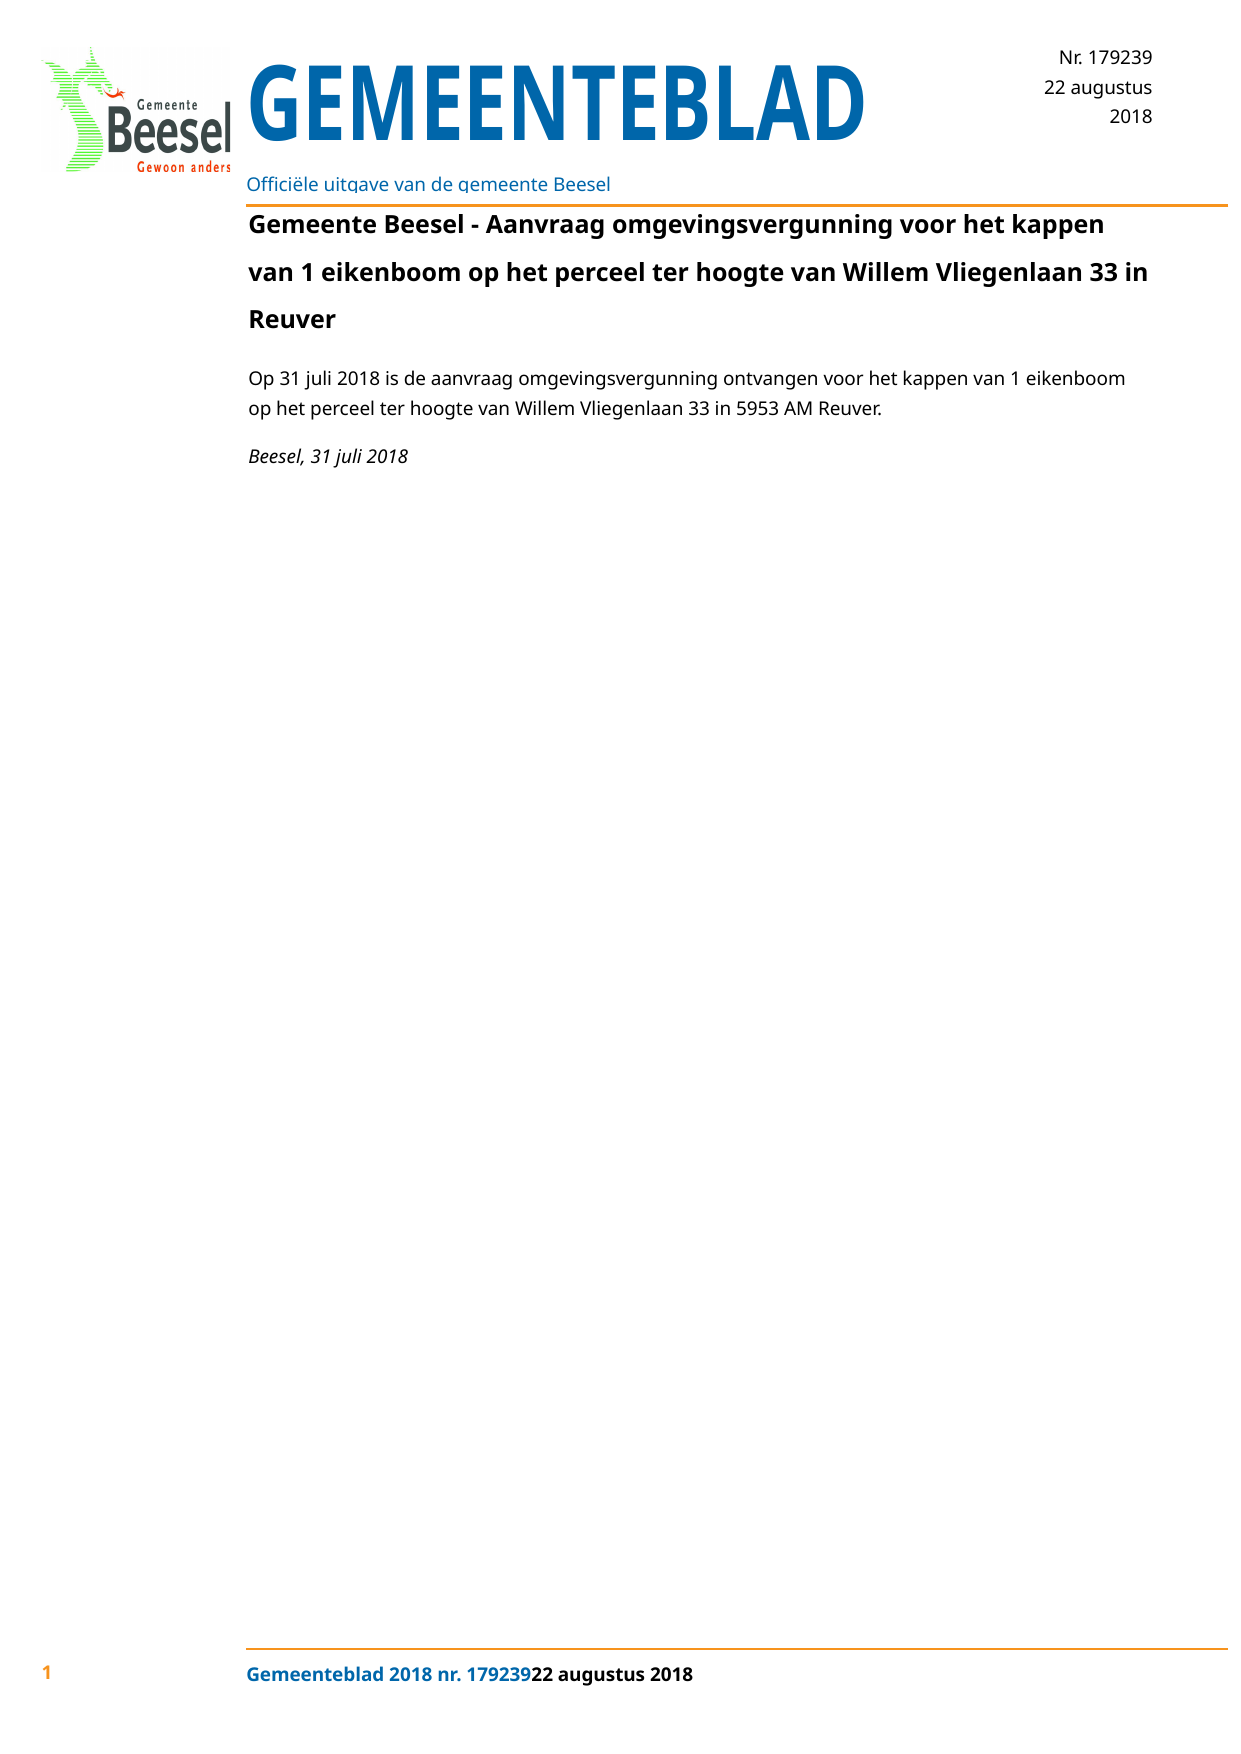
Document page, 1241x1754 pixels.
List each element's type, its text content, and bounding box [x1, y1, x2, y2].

picture [41, 47, 231, 172]
text Gemeente Beesel - Aanvraag omgevingsvergunning voor het kappen van 1 eikenboom op het perceel ter hoogte van Willem Vliegenlaan 33 in Reuver [248, 207, 1152, 336]
text Beesel, 31 juli 2018 [248, 443, 1152, 469]
text Op 31 juli 2018 is de aanvraag omgevingsvergunning ontvangen voor het kappen van 1 eikenboom op het perceel ter hoogte van Willem Vliegenlaan 33 in 5953 AM Reuver. [248, 366, 1152, 421]
